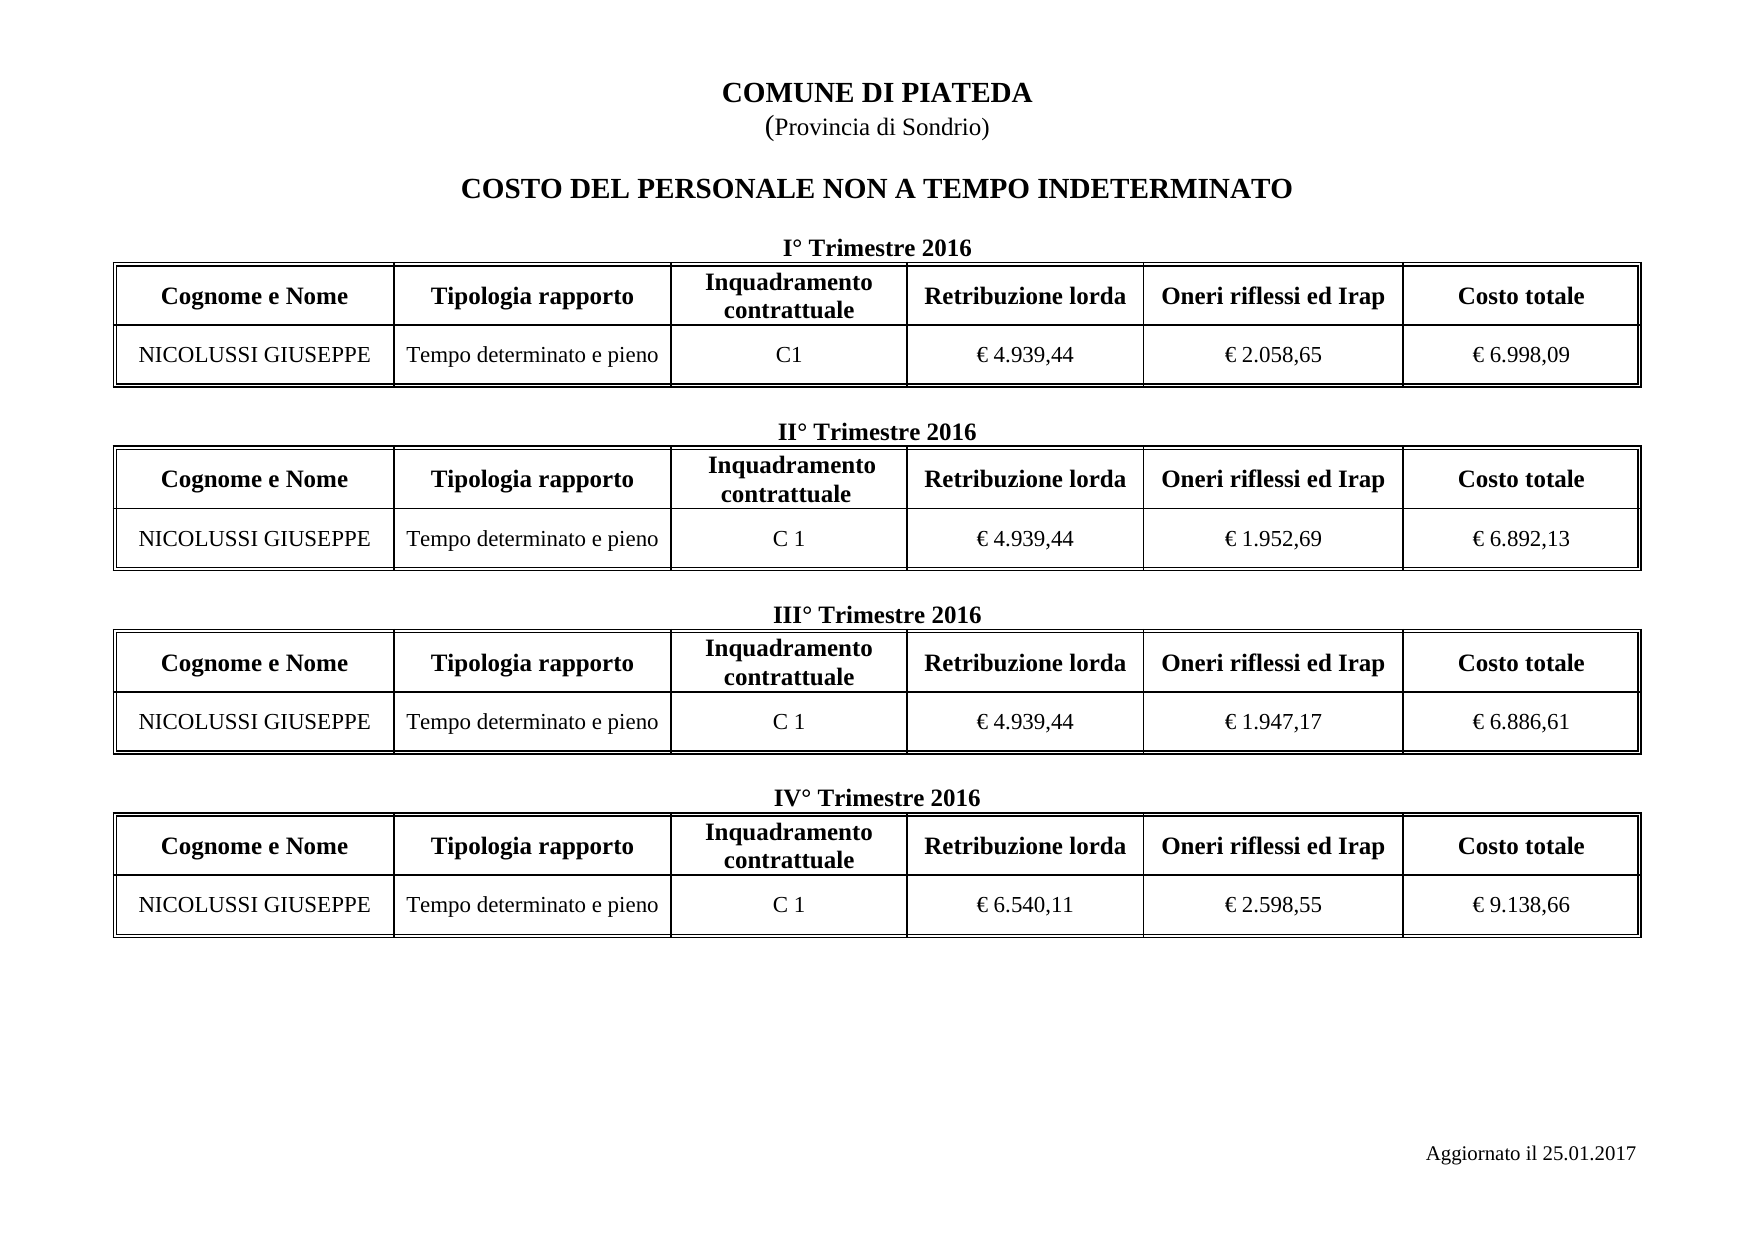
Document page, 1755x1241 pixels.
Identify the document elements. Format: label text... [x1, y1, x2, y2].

table_cell C1 [672, 326, 906, 383]
text II° Trimestre 2016 [118, 417, 1636, 445]
table_cell NICOLUSSI GIUSEPPE [117, 509, 393, 567]
table_header Oneri riflessi ed Irap [1144, 267, 1402, 324]
table_header Cognome e Nome [117, 267, 393, 324]
table_header Tipologia rapporto [395, 817, 670, 874]
table_header Tipologia rapporto [395, 267, 670, 324]
table_cell Tempo determinato e pieno [395, 509, 670, 567]
table_header Oneri riflessi ed Irap [1144, 633, 1402, 691]
table_header Oneri riflessi ed Irap [1144, 450, 1402, 507]
table_cell € 1.952,69 [1144, 509, 1402, 567]
table_cell € 6.892,13 [1404, 509, 1637, 567]
table_cell C 1 [672, 509, 906, 567]
table_header Costo totale [1404, 817, 1637, 874]
table_header Cognome e Nome [117, 817, 393, 874]
table_cell € 6.886,61 [1404, 693, 1637, 750]
table_header Retribuzione lorda [908, 633, 1143, 691]
text COMUNE DI PIATEDA [118, 75, 1636, 108]
table_header Costo totale [1404, 450, 1637, 507]
table_cell Tempo determinato e pieno [395, 876, 670, 933]
table_cell € 6.540,11 [908, 876, 1143, 933]
table_header Costo totale [1404, 267, 1637, 324]
table_cell € 9.138,66 [1404, 876, 1637, 933]
table_cell NICOLUSSI GIUSEPPE [117, 693, 393, 750]
table_header Inquadramento contrattuale [672, 267, 906, 324]
table_cell NICOLUSSI GIUSEPPE [117, 326, 393, 383]
table_header Retribuzione lorda [908, 267, 1143, 324]
text III° Trimestre 2016 [118, 600, 1636, 629]
table_header Tipologia rapporto [395, 450, 670, 507]
table_header Costo totale [1404, 633, 1637, 691]
table_cell C 1 [672, 693, 906, 750]
table_header Tipologia rapporto [395, 633, 670, 691]
table_cell € 4.939,44 [908, 509, 1143, 567]
table_cell € 4.939,44 [908, 326, 1143, 383]
table_cell € 2.598,55 [1144, 876, 1402, 933]
table_cell € 6.998,09 [1404, 326, 1637, 383]
text I° Trimestre 2016 [118, 233, 1636, 262]
table_header Inquadramento contrattuale [672, 633, 906, 691]
table_header Inquadramento contrattuale [672, 450, 906, 507]
table_cell C 1 [672, 876, 906, 933]
table_cell € 2.058,65 [1144, 326, 1402, 383]
table_header Retribuzione lorda [908, 817, 1143, 874]
table_cell NICOLUSSI GIUSEPPE [117, 876, 393, 933]
table_cell Tempo determinato e pieno [395, 693, 670, 750]
table_cell € 4.939,44 [908, 693, 1143, 750]
table_header Cognome e Nome [117, 633, 393, 691]
text COSTO DEL PERSONALE NON A TEMPO INDETERMINATO [118, 171, 1636, 204]
table_header Cognome e Nome [117, 450, 393, 507]
table_header Retribuzione lorda [908, 450, 1143, 507]
text IV° Trimestre 2016 [118, 783, 1636, 812]
table_header Oneri riflessi ed Irap [1144, 817, 1402, 874]
text (Provincia di Sondrio) [118, 108, 1636, 142]
table_cell Tempo determinato e pieno [395, 326, 670, 383]
table_cell € 1.947,17 [1144, 693, 1402, 750]
table_header Inquadramento contrattuale [672, 817, 906, 874]
